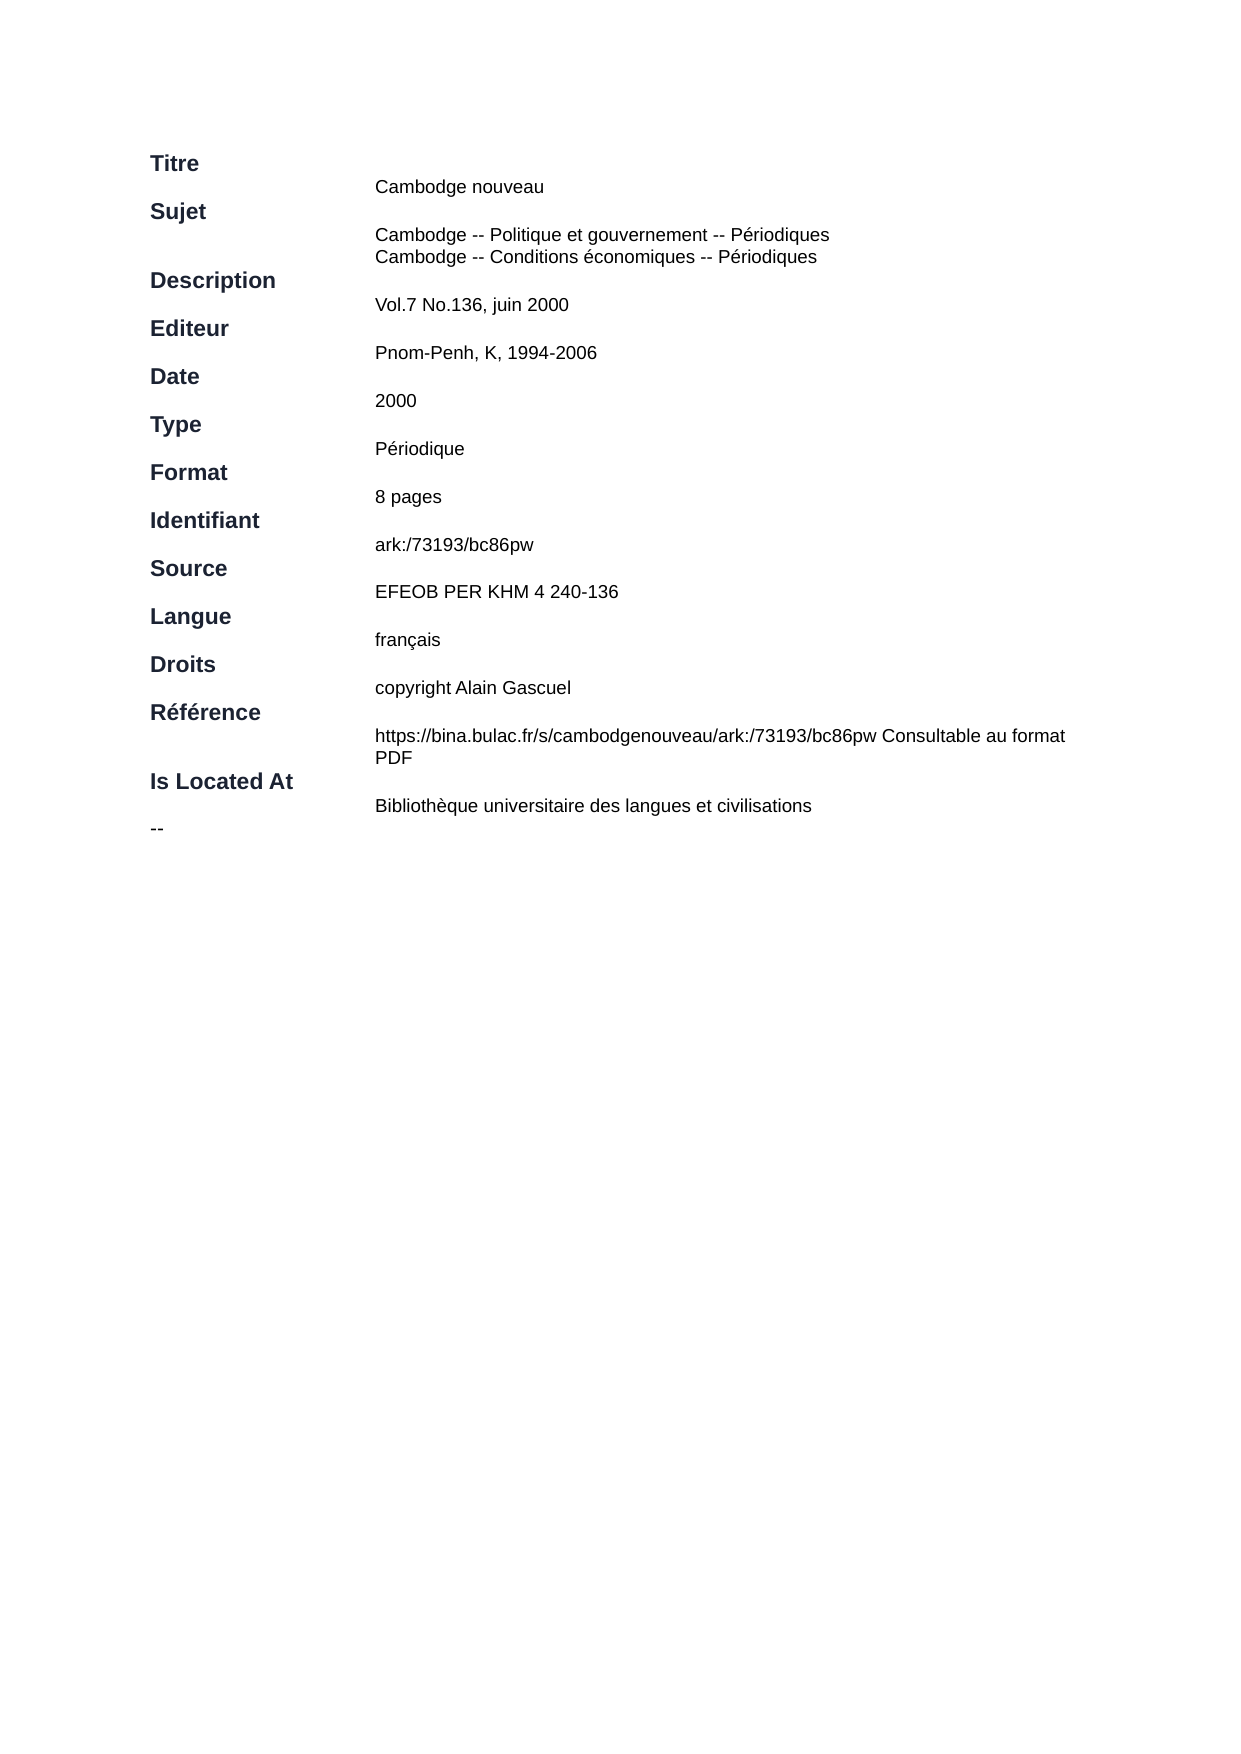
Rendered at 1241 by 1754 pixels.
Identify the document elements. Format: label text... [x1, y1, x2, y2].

text Format [150, 459, 1090, 485]
text Droits [150, 651, 1090, 677]
text Sujet [150, 198, 1090, 224]
text Is Located At [150, 768, 1090, 794]
text Source [150, 555, 1090, 581]
text Vol.7 No.136, juin 2000 [375, 294, 1090, 315]
text Type [150, 411, 1090, 437]
text EFEOB PER KHM 4 240-136 [375, 581, 1090, 603]
text Cambodge -- Politique et gouvernement -- Périodiques [375, 224, 1090, 246]
text Titre [150, 150, 1090, 176]
text Description [150, 267, 1090, 294]
text 8 pages [375, 485, 1090, 507]
text Identifiant [150, 507, 1090, 533]
text Pnom-Penh, K, 1994-2006 [375, 342, 1090, 363]
text Date [150, 363, 1090, 389]
text 2000 [375, 389, 1090, 411]
text Cambodge nouveau [375, 176, 1090, 198]
text -- [150, 816, 1090, 840]
text français [375, 629, 1090, 651]
text Cambodge -- Conditions économiques -- Périodiques [375, 246, 1090, 267]
text Bibliothèque universitaire des langues et civilisations [375, 794, 1090, 816]
text Editeur [150, 315, 1090, 342]
text Périodique [375, 437, 1090, 459]
text ark:/73193/bc86pw [375, 533, 1090, 555]
text Référence [150, 699, 1090, 725]
text copyright Alain Gascuel [375, 677, 1090, 699]
text Langue [150, 603, 1090, 629]
text https://bina.bulac.fr/s/cambodgenouveau/ark:/73193/bc86pw Consultable au format PDF [375, 725, 1090, 768]
